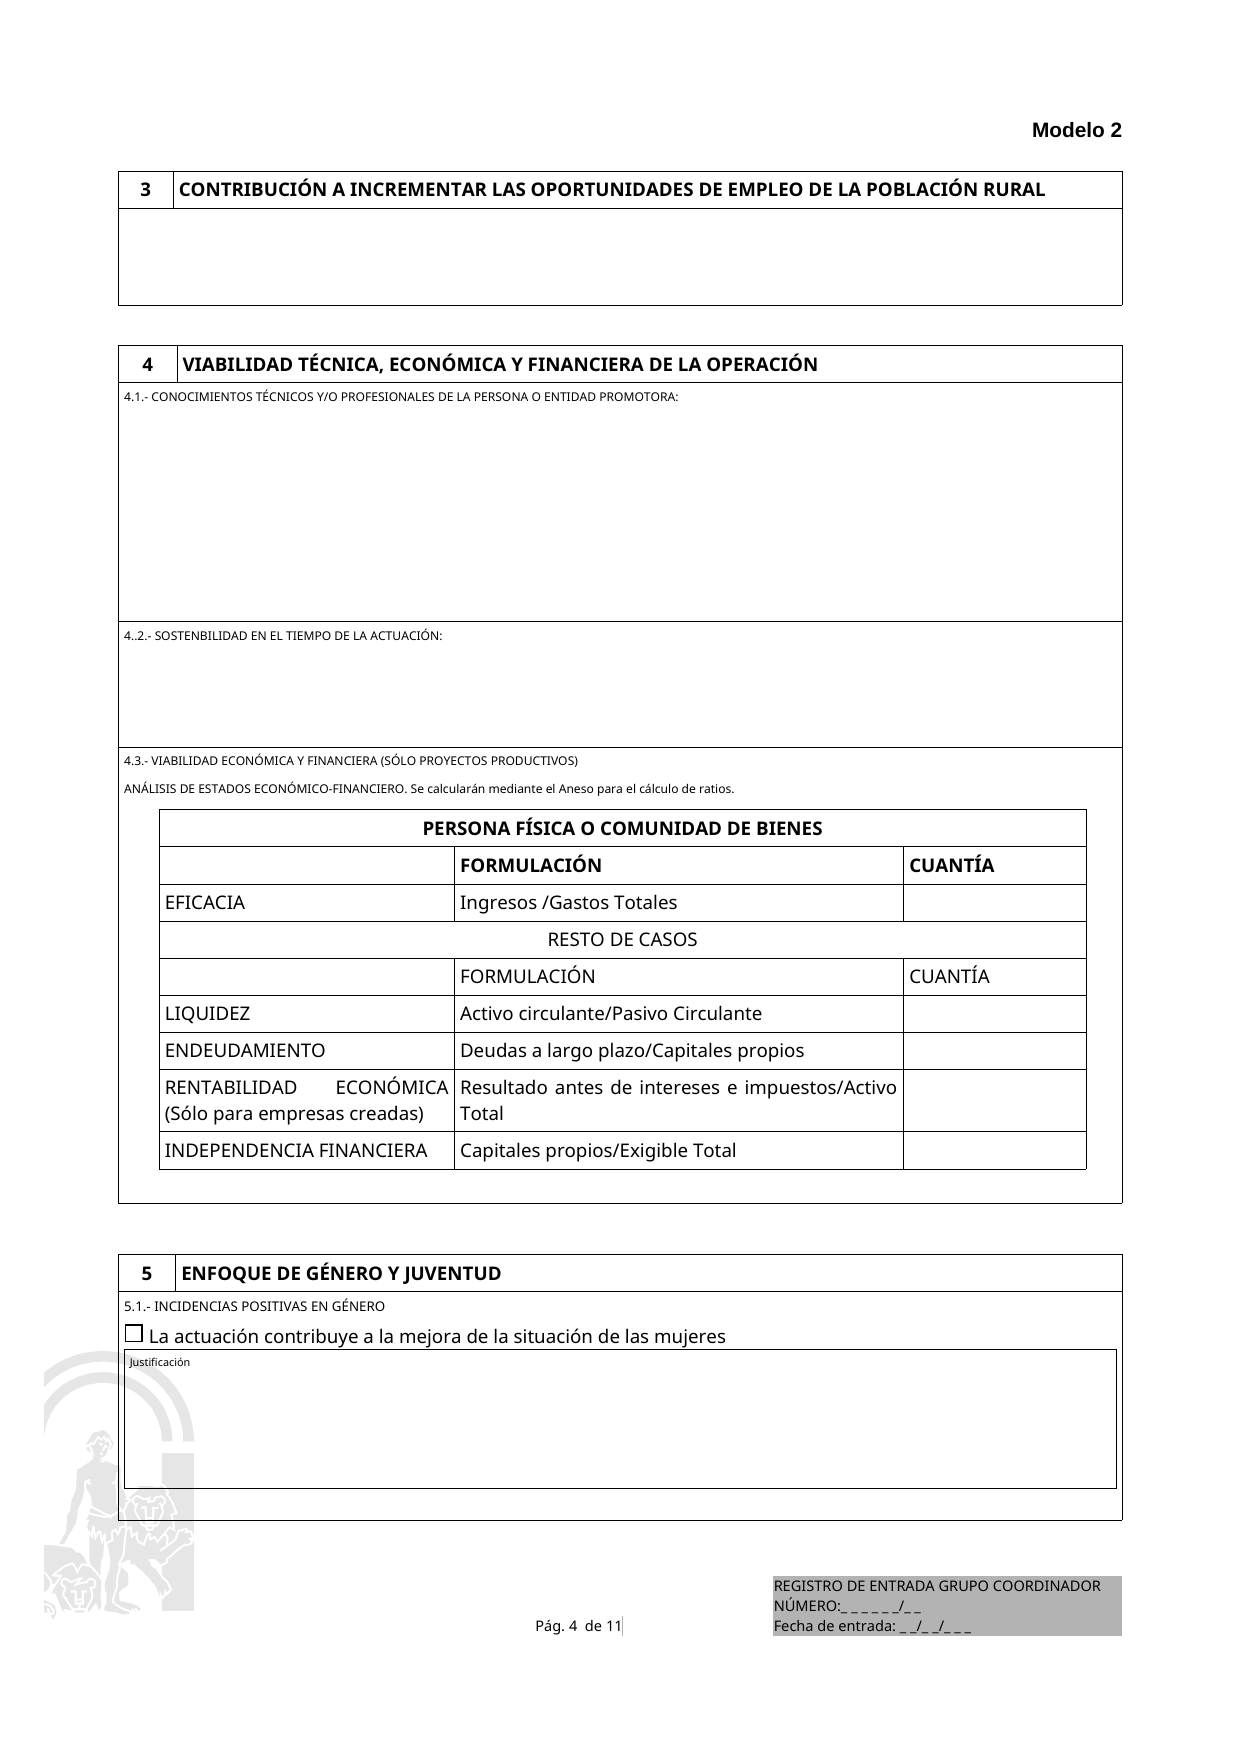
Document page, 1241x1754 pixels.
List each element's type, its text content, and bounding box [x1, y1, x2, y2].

table_cell 5.1.- INCIDENCIAS POSITIVAS EN GÉNERO La actuación contribuye a la mejora de la situación de las mujeres [119, 1292, 1122, 1519]
table_header CONTRIBUCIÓN A INCREMENTAR LAS OPORTUNIDADES DE EMPLEO DE LA POBLACIÓN RURAL [174, 172, 1122, 208]
table_cell RESTO DE CASOS [160, 922, 1086, 958]
table_cell CUANTÍA [904, 959, 1086, 995]
table_cell EFICACIA [160, 885, 454, 921]
table_cell INDEPENDENCIA FINANCIERA [160, 1132, 454, 1168]
table_cell Resultado antes de intereses e impuestos/Activo Total [455, 1070, 903, 1131]
table_cell FORMULACIÓN [455, 847, 903, 883]
table_cell Ingresos /Gastos Totales [455, 885, 903, 921]
table_cell Deudas a largo plazo/Capitales propios [455, 1033, 903, 1069]
table_header ENFOQUE DE GÉNERO Y JUVENTUD [176, 1255, 1122, 1291]
table_cell FORMULACIÓN [455, 959, 903, 995]
table_cell [160, 847, 454, 883]
table_cell CUANTÍA [904, 847, 1086, 883]
table_cell [904, 885, 1086, 921]
table_header VIABILIDAD TÉCNICA, ECONÓMICA Y FINANCIERA DE LA OPERACIÓN [178, 346, 1122, 382]
table_header PERSONA FÍSICA O COMUNIDAD DE BIENES [160, 810, 1086, 846]
table_cell Capitales propios/Exigible Total [455, 1132, 903, 1168]
table_cell 4..2.- SOSTENBILIDAD EN EL TIEMPO DE LA ACTUACIÓN: [119, 622, 1122, 747]
table_cell [904, 1132, 1086, 1168]
table_header 5 [119, 1255, 175, 1291]
table_header 4 [119, 346, 177, 382]
table_cell [904, 1070, 1086, 1131]
table_cell Activo circulante/Pasivo Circulante [455, 996, 903, 1032]
table_header Justificación [125, 1350, 1116, 1488]
table_cell [904, 996, 1086, 1032]
table_header 3 [119, 172, 173, 208]
table_cell [160, 959, 454, 995]
table_cell [904, 1033, 1086, 1069]
table_cell ENDEUDAMIENTO [160, 1033, 454, 1069]
table_cell LIQUIDEZ [160, 996, 454, 1032]
table_cell 4.3.- VIABILIDAD ECONÓMICA Y FINANCIERA (SÓLO PROYECTOS PRODUCTIVOS) ANÁLISIS DE ESTADOS ECONÓMICO-FINANCIERO. Se calcularán mediante el Aneso para el cálculo de ratios. [119, 748, 1122, 1203]
table_cell 4.1.- CONOCIMIENTOS TÉCNICOS Y/O PROFESIONALES DE LA PERSONA O ENTIDAD PROMOTORA: [119, 383, 1122, 621]
table_cell RENTABILIDAD ECONÓMICA (Sólo para empresas creadas) [160, 1070, 454, 1131]
table_cell [119, 209, 1122, 305]
